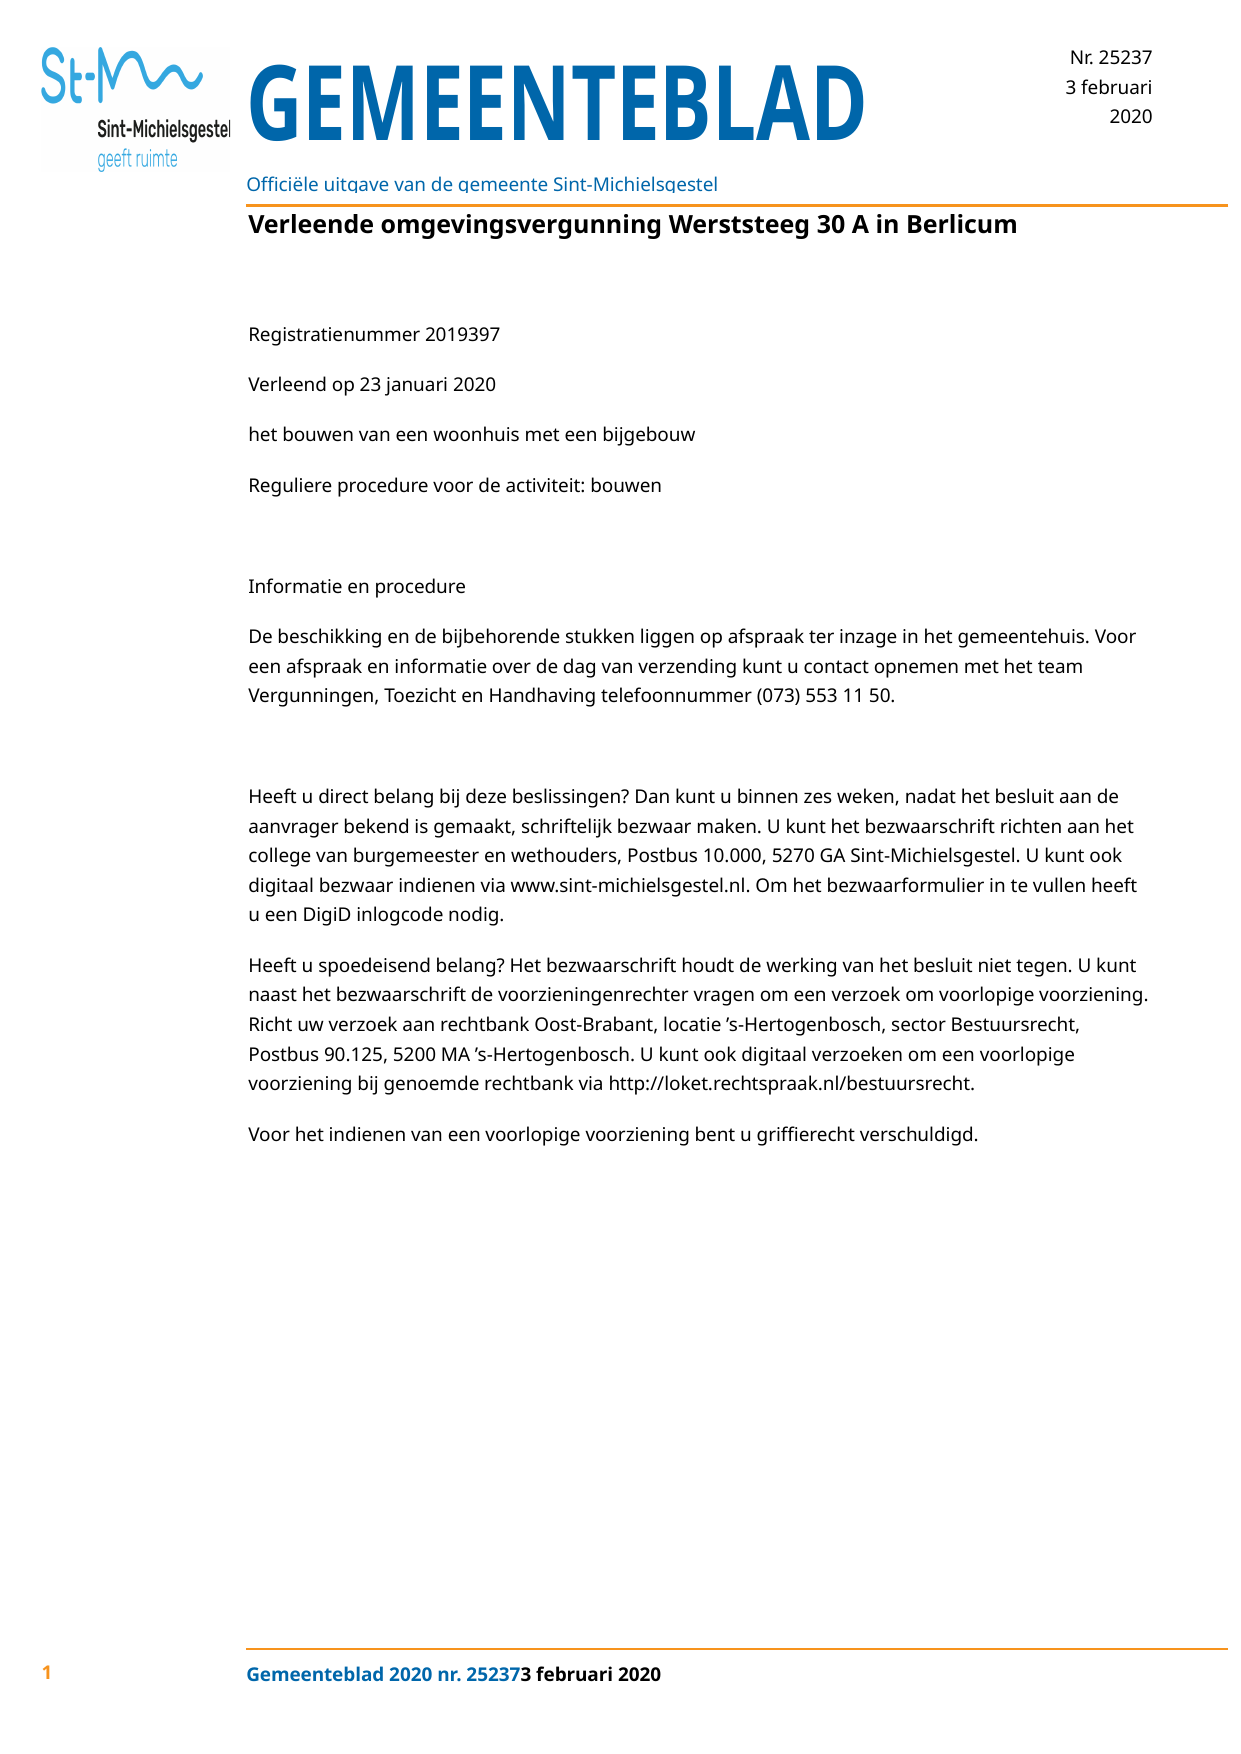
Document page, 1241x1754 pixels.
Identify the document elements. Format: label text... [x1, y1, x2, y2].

text Voor het indienen van een voorlopige voorziening bent u griffierecht verschuldigd. [248, 1121, 1152, 1146]
text Reguliere procedure voor de activiteit: bouwen [248, 472, 1152, 498]
text Registratienummer 2019397 [248, 321, 1152, 346]
picture [41, 47, 231, 172]
text Verleende omgevingsvergunning Werststeeg 30 A in Berlicum [248, 207, 1152, 241]
text Heeft u direct belang bij deze beslissingen? Dan kunt u binnen zes weken, nadat het besluit aan de aanvrager bekend is gemaakt, schriftelijk bezwaar maken. U kunt het bezwaarschrift richten aan het college van burgemeester en wethouders, Postbus 10.000, 5270 GA Sint-Michielsgestel. U kunt ook digitaal bezwaar indienen via www.sint-michielsgestel.nl. Om het bezwaarformulier in te vullen heeft u een DigiD inlogcode nodig. [248, 783, 1152, 927]
text Informatie en procedure [248, 573, 1152, 598]
text De beschikking en de bijbehorende stukken liggen op afspraak ter inzage in het gemeentehuis. Voor een afspraak en informatie over de dag van verzending kunt u contact opnemen met het team Vergunningen, Toezicht en Handhaving telefoonnummer (073) 553 11 50. [248, 623, 1152, 708]
text het bouwen van een woonhuis met een bijgebouw [248, 422, 1152, 447]
text Verleend op 23 januari 2020 [248, 371, 1152, 397]
text Heeft u spoedeisend belang? Het bezwaarschrift houdt de werking van het besluit niet tegen. U kunt naast het bezwaarschrift de voorzieningenrechter vragen om een verzoek om voorlopige voorziening. Richt uw verzoek aan rechtbank Oost-Brabant, locatie ’s-Hertogenbosch, sector Bestuursrecht, Postbus 90.125, 5200 MA ’s-Hertogenbosch. U kunt ook digitaal verzoeken om een voorlopige voorziening bij genoemde rechtbank via http://loket.rechtspraak.nl/bestuursrecht. [248, 952, 1152, 1096]
